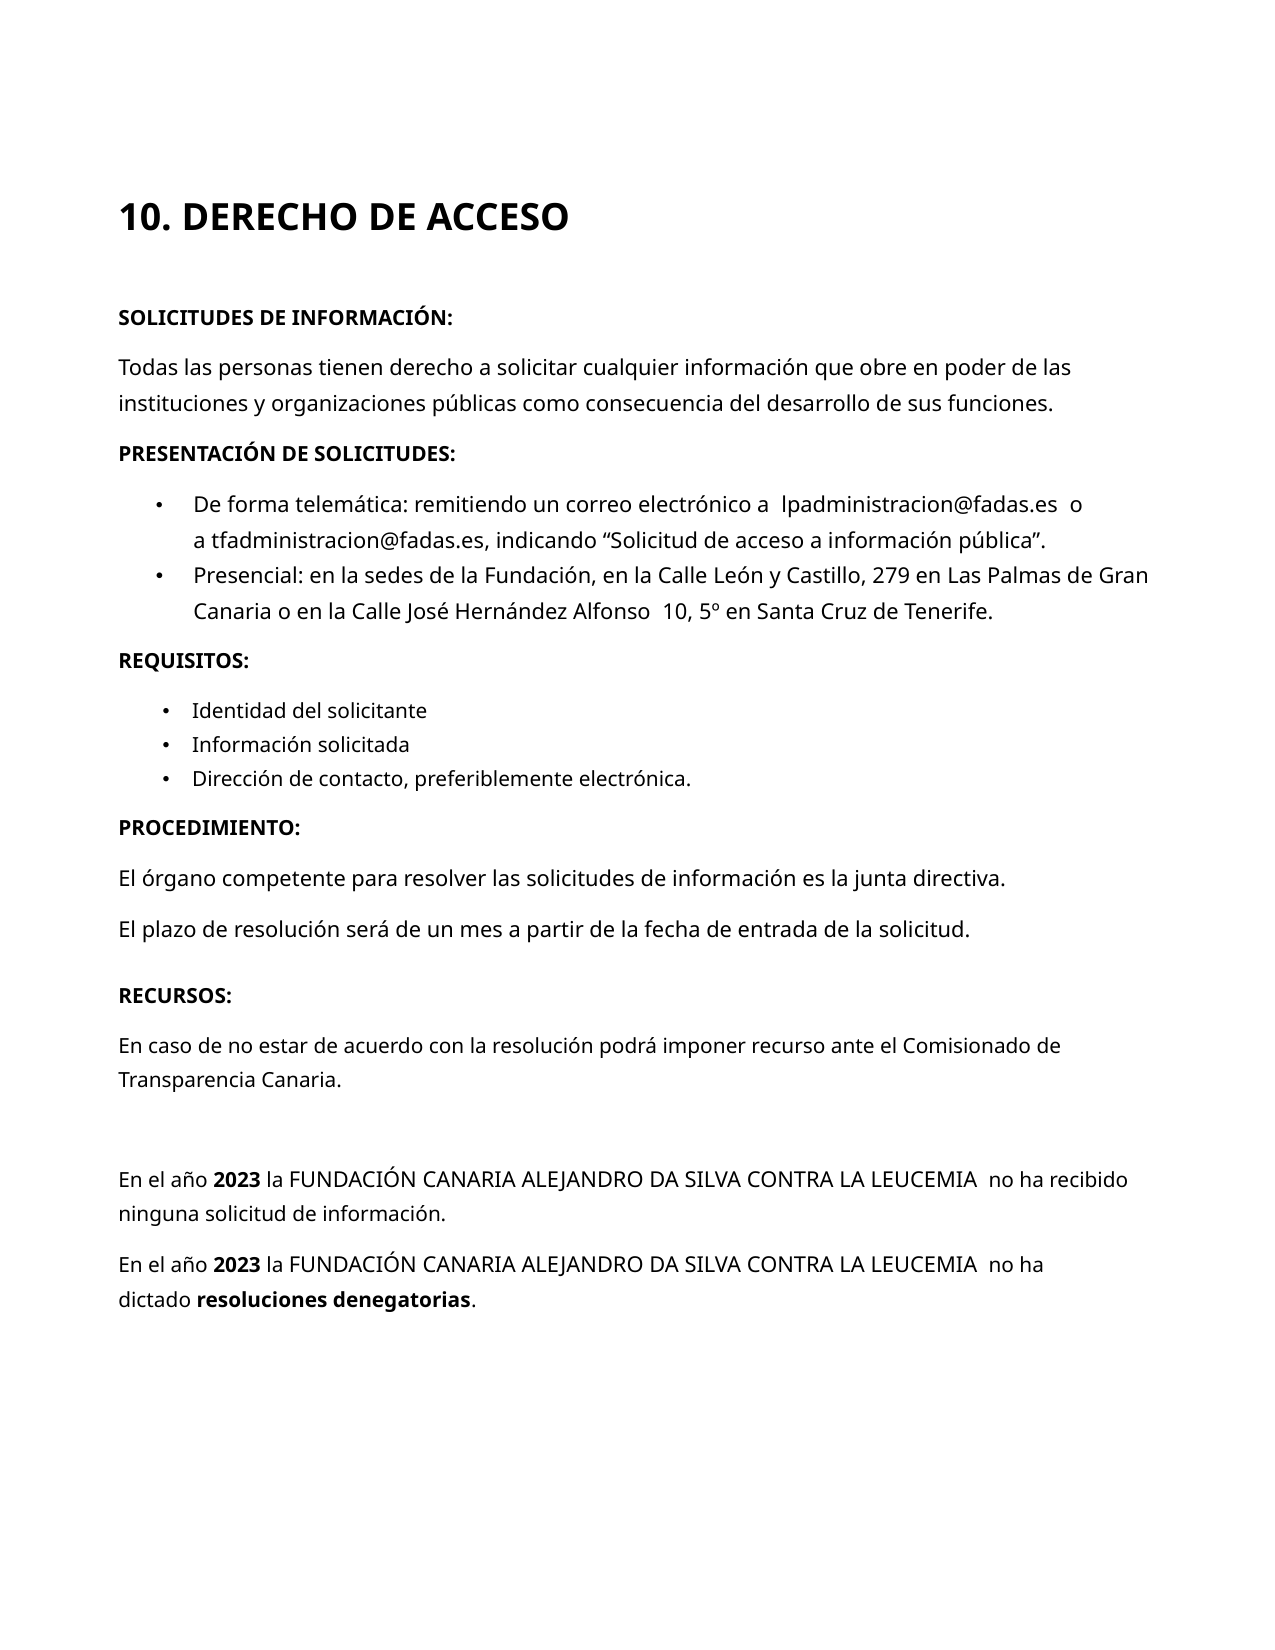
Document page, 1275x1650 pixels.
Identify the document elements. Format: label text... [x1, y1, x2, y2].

list Identidad del solicitante [162, 696, 1157, 725]
subtitle 10. DERECHO DE ACCESO [118, 139, 1157, 241]
text El órgano competente para resolver las solicitudes de información es la junta directiva. [118, 863, 1157, 892]
text En el año 2023 la FUNDACIÓN CANARIA ALEJANDRO DA SILVA CONTRA LA LEUCEMIA no ha recibido ninguna solicitud de información. [118, 1164, 1157, 1228]
list Información solicitada [162, 730, 1157, 759]
text Todas las personas tienen derecho a solicitar cualquier información que obre en poder de las instituciones y organizaciones públicas como consecuencia del desarrollo de sus funciones. [118, 352, 1157, 418]
text PRESENTACIÓN DE SOLICITUDES: [118, 439, 1157, 468]
text RECURSOS: [118, 981, 1157, 1009]
text REQUISITOS: [118, 647, 1157, 675]
text SOLICITUDES DE INFORMACIÓN: [118, 303, 1157, 331]
list De forma telemática: remitiendo un correo electrónico a lpadministracion@fadas.es o a tfadministracion@fadas.es, indicando “Solicitud de acceso a información pública”. [156, 489, 1157, 554]
list Presencial: en la sedes de la Fundación, en la Calle León y Castillo, 279 en Las Palmas de Gran Canaria o en la Calle José Hernández Alfonso 10, 5º en Santa Cruz de Tenerife. [156, 561, 1157, 626]
text PROCEDIMIENTO: [118, 813, 1157, 841]
text En caso de no estar de acuerdo con la resolución podrá imponer recurso ante el Comisionado de Transparencia Canaria. [118, 1031, 1157, 1093]
text El plazo de resolución será de un mes a partir de la fecha de entrada de la solicitud. [118, 914, 1157, 944]
list Dirección de contacto, preferiblemente electrónica. [162, 764, 1157, 793]
text En el año 2023 la FUNDACIÓN CANARIA ALEJANDRO DA SILVA CONTRA LA LEUCEMIA no ha dictado resoluciones denegatorias. [118, 1249, 1157, 1313]
